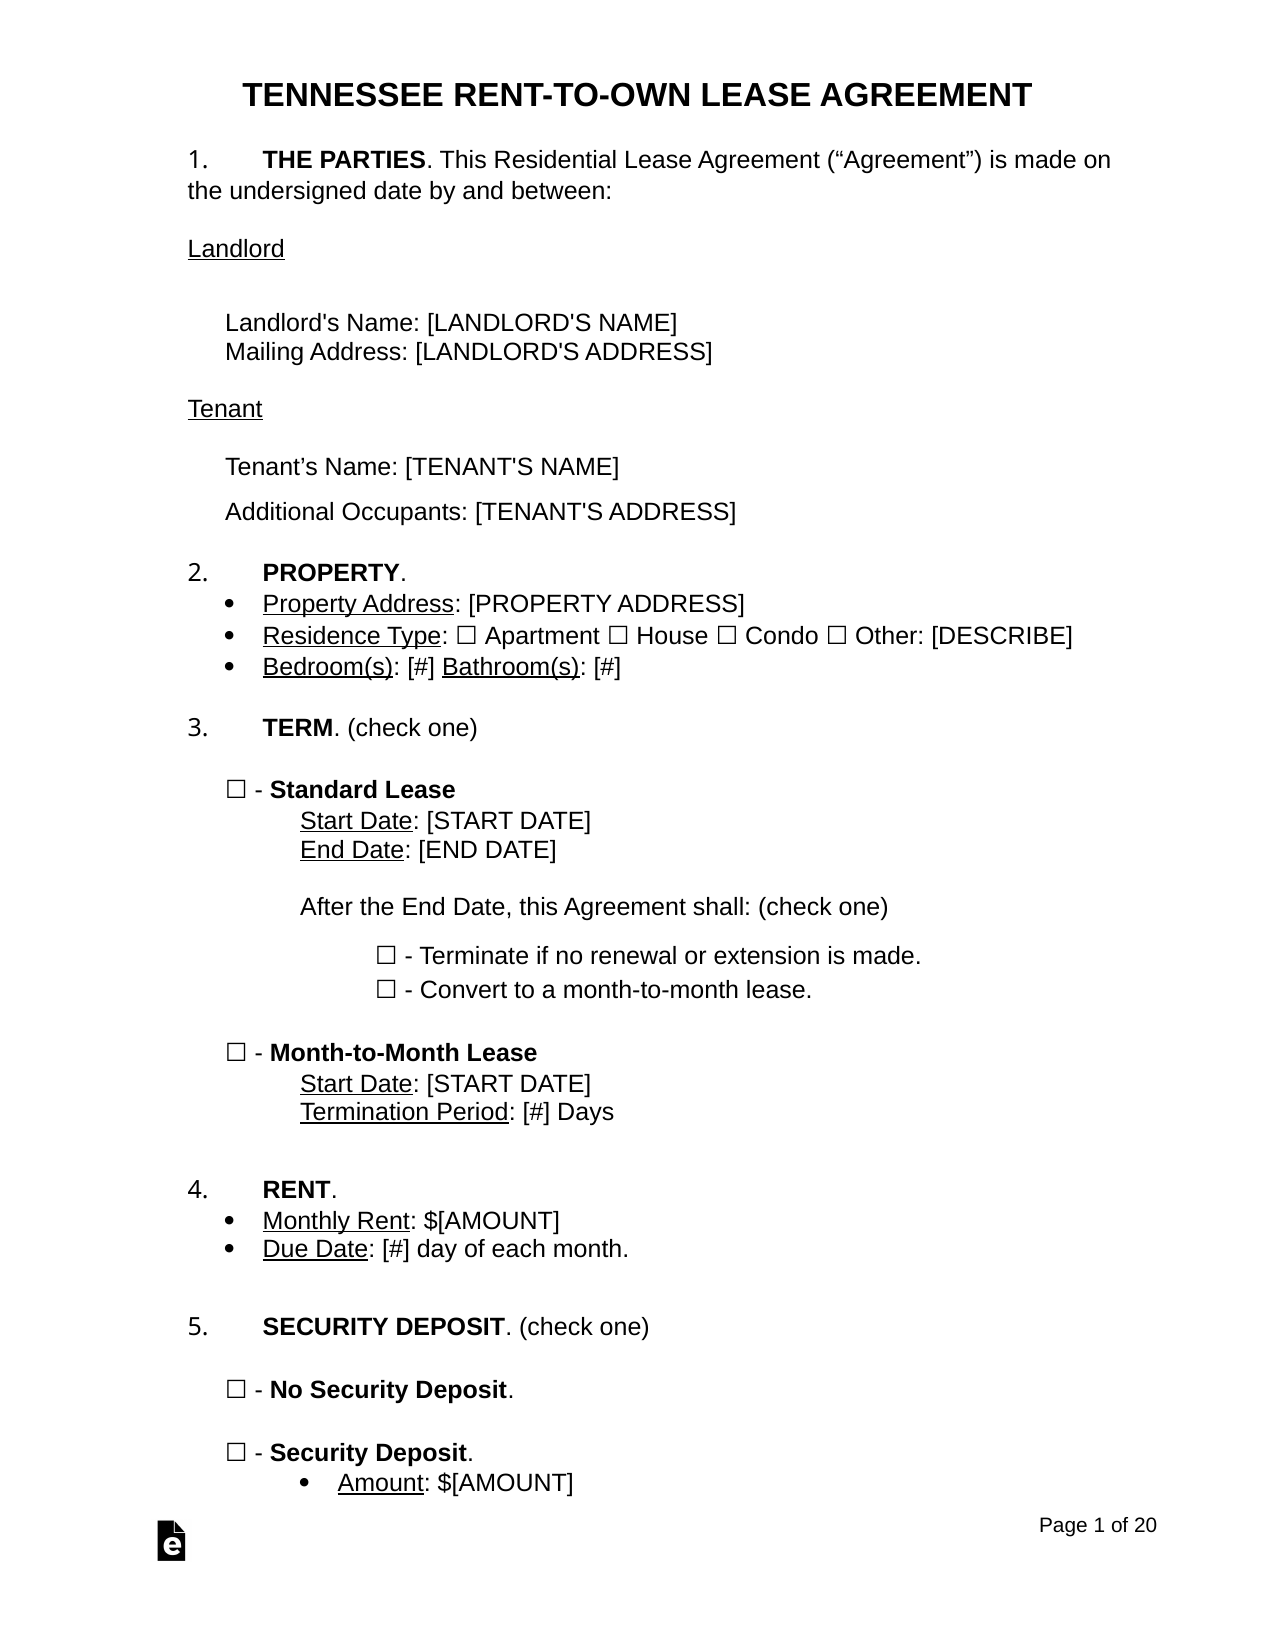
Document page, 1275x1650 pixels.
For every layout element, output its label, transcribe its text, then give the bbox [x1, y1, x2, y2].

text ☐ - Terminate if no renewal or extension is made. [375, 938, 1125, 972]
list Tenant’s Name: [TENANT'S NAME] [225, 452, 1125, 480]
list PROPERTY. [187, 554, 1125, 589]
list Property Address: [PROPERTY ADDRESS] [225, 589, 1125, 617]
list Start Date: [START DATE] [300, 1069, 1125, 1097]
list ☐ - Standard Lease [225, 772, 1125, 806]
list Bedroom(s): [#] Bathroom(s): [#] [225, 652, 1125, 680]
list Landlord [187, 234, 1125, 262]
list End Date: [END DATE] [300, 835, 1125, 863]
list Monthly Rent: $[AMOUNT] [225, 1206, 1125, 1234]
text ☐ - Convert to a month-to-month lease. [375, 972, 1125, 1006]
text Mailing Address: [LANDLORD'S ADDRESS] [225, 337, 1125, 365]
list Start Date: [START DATE] [300, 806, 1125, 835]
list THE PARTIES. This Residential Lease Agreement (“Agreement”) is made on the undersigned date by and between: [187, 142, 1125, 205]
list TERM. (check one) [187, 709, 1125, 743]
list Residence Type: ☐ Apartment ☐ House ☐ Condo ☐ Other: [DESCRIBE] [225, 617, 1125, 652]
text Additional Occupants: [TENANT'S ADDRESS] [225, 497, 1125, 526]
text TENNESSEE RENT-TO-OWN LEASE AGREEMENT [150, 75, 1125, 113]
list Amount: $[AMOUNT] [300, 1468, 1125, 1497]
list RENT. [187, 1172, 1125, 1206]
text Landlord's Name: [LANDLORD'S NAME] [225, 308, 1125, 337]
list Due Date: [#] day of each month. [225, 1234, 1125, 1263]
list After the End Date, this Agreement shall: (check one) [300, 892, 1125, 921]
list ☐ - No Security Deposit. [225, 1372, 1125, 1406]
text Tenant [187, 394, 1125, 423]
list ☐ - Security Deposit. [225, 1434, 1125, 1468]
list Termination Period: [#] Days [300, 1097, 1125, 1126]
list SECURITY DEPOSIT. (check one) [187, 1309, 1125, 1343]
list ☐ - Month-to-Month Lease [225, 1034, 1125, 1069]
